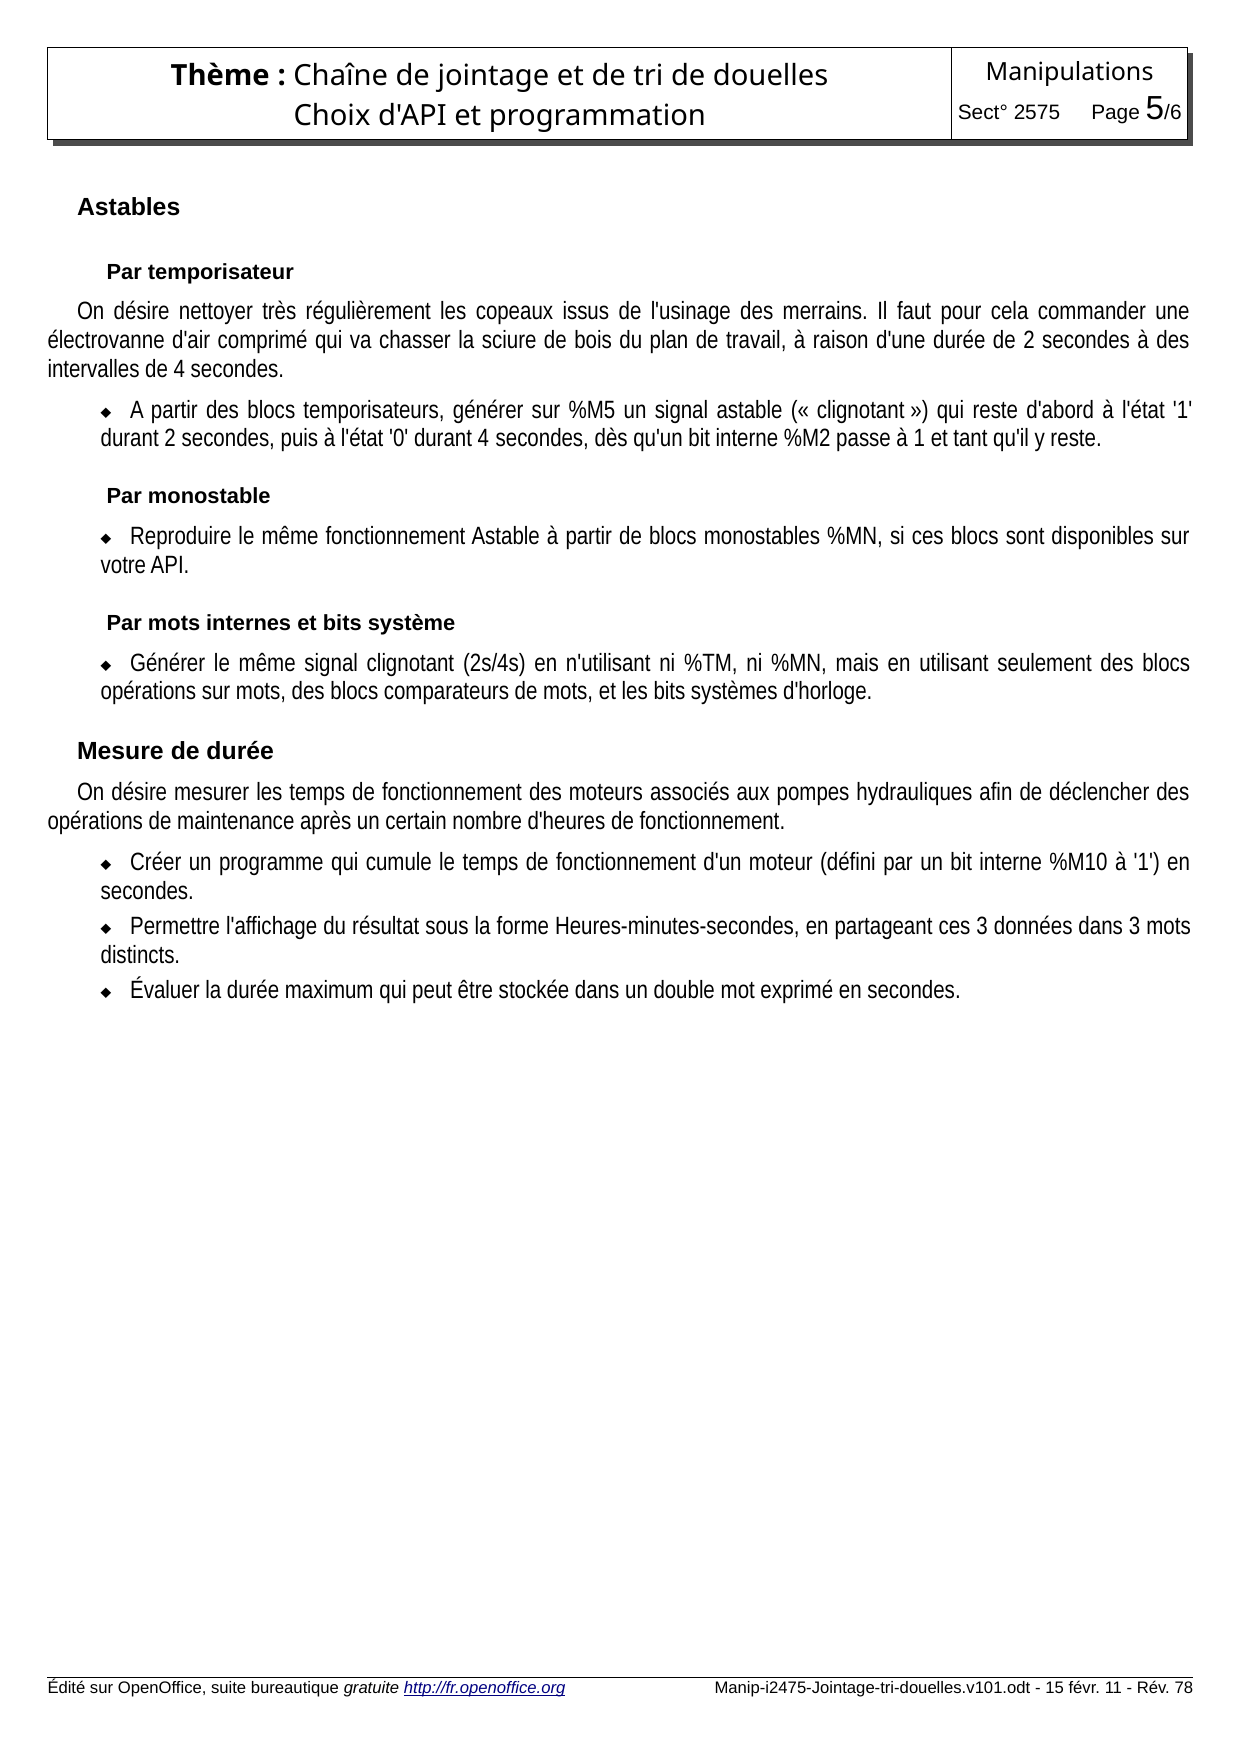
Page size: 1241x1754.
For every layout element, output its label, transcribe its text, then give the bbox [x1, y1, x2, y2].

list Générer le même signal clignotant (2s/4s) en n'utilisant ni %TM, ni %MN, mais en utilisant seulement des blocs opérations sur mots, des blocs comparateurs de mots, et les bits systèmes d'horloge. [71, 648, 1193, 705]
list Évaluer la durée maximum qui peut être stockée dans un double mot exprimé en secondes. [71, 975, 1193, 1003]
list Créer un programme qui cumule le temps de fonctionnement d'un moteur (défini par un bit interne %M10 à '1') en secondes. [71, 847, 1193, 904]
subtitle Astables [77, 192, 1193, 221]
text On désire nettoyer très régulièrement les copeaux issus de l'usinage des merrains. Il faut pour cela commander une électrovanne d'air comprimé qui va chasser la sciure de bois du plan de travail, à raison d'une durée de 2 secondes à des intervalles de 4 secondes. [47, 296, 1193, 382]
subtitle Par mots internes et bits système [106, 610, 1193, 635]
subtitle Mesure de durée [77, 736, 1193, 765]
text On désire mesurer les temps de fonctionnement des moteurs associés aux pompes hydrauliques afin de déclencher des opérations de maintenance après un certain nombre d'heures de fonctionnement. [47, 777, 1193, 835]
list Permettre l'affichage du résultat sous la forme Heures-minutes-secondes, en partageant ces 3 données dans 3 mots distincts. [71, 911, 1193, 968]
subtitle Par temporisateur [106, 258, 1193, 284]
list Reproduire le même fonctionnement Astable à partir de blocs monostables %MN, si ces blocs sont disponibles sur votre API. [71, 521, 1193, 578]
list A partir des blocs temporisateurs, générer sur %M5 un signal astable (« clignotant ») qui reste d'abord à l'état '1' durant 2 secondes, puis à l'état '0' durant 4 secondes, dès qu'un bit interne %M2 passe à 1 et tant qu'il y reste. [71, 395, 1193, 452]
subtitle Par monostable [106, 483, 1193, 509]
